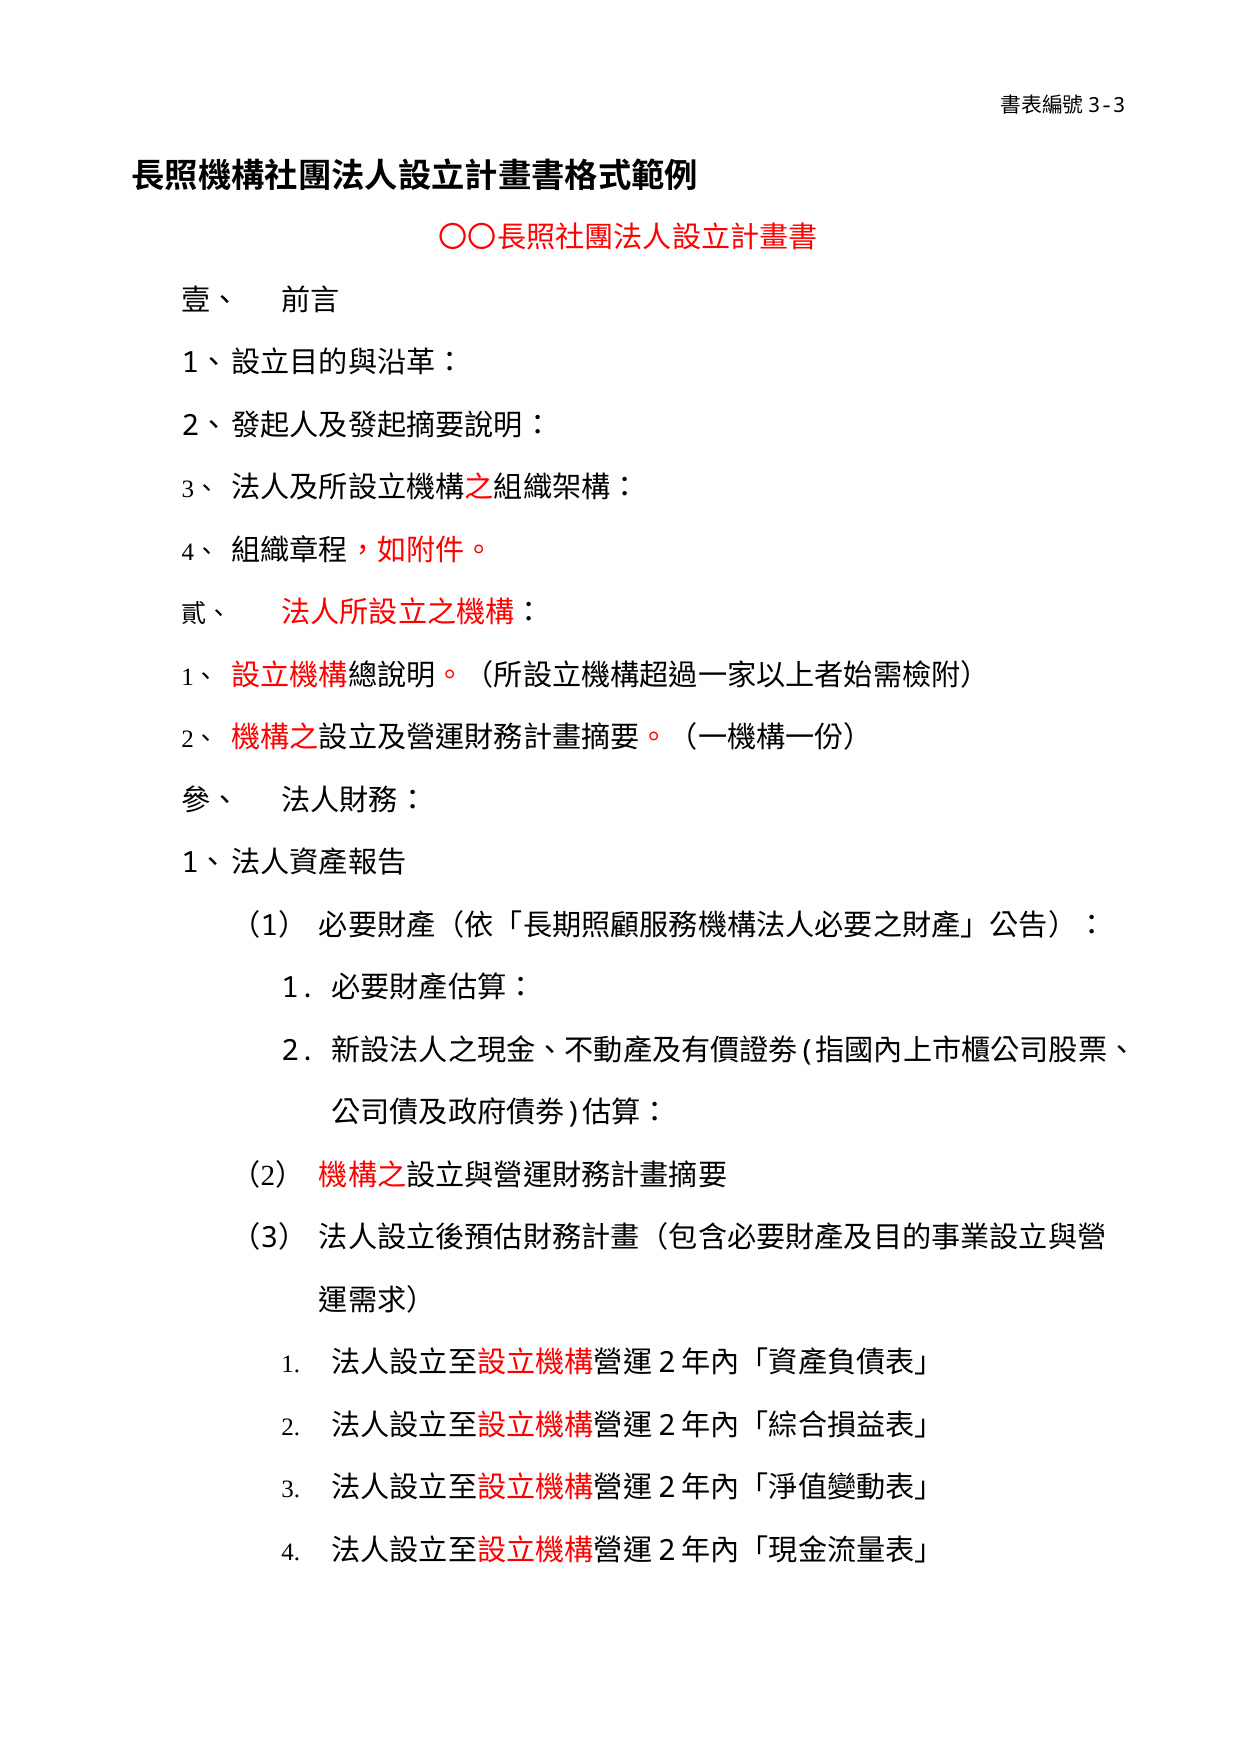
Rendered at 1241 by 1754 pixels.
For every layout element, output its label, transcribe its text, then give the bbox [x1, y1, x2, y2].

list 機構之設立與營運財務計畫摘要 [231, 1131, 1125, 1193]
list 法人設立至設立機構營運2年內「資產負債表」 [281, 1318, 1125, 1381]
list 法人設立至設立機構營運2年內「綜合損益表」 [281, 1381, 1125, 1443]
list 發起人及發起摘要說明： [181, 381, 1125, 443]
list 必要財產估算： [281, 943, 1125, 1006]
list 法人資產報告 [181, 818, 1125, 881]
list 法人財務： [181, 756, 1125, 818]
list 前言 [181, 256, 1125, 318]
list 組織章程，如附件。 [181, 506, 1125, 568]
list 法人設立後預估財務計畫（包含必要財產及目的事業設立與營運需求） [231, 1193, 1125, 1318]
list 設立機構總說明。（所設立機構超過一家以上者始需檢附） [181, 631, 1125, 693]
list 法人所設立之機構： [181, 568, 1125, 631]
list 新設法人之現金、不動產及有價證劵(指國內上市櫃公司股票、公司債及政府債劵)估算： [281, 1006, 1125, 1131]
text 長照機構社團法人設立計畫書格式範例 [131, 131, 1125, 193]
list 必要財產（依「長期照顧服務機構法人必要之財產」公告）： [231, 881, 1125, 943]
list 法人設立至設立機構營運2年內「現金流量表」 [281, 1506, 1125, 1568]
list 法人及所設立機構之組織架構： [181, 443, 1125, 506]
list 法人設立至設立機構營運2年內「淨值變動表」 [281, 1443, 1125, 1506]
list 設立目的與沿革： [181, 318, 1125, 381]
text 〇〇長照社團法人設立計畫書 [131, 193, 1125, 256]
list 機構之設立及營運財務計畫摘要。（一機構一份） [181, 693, 1125, 756]
